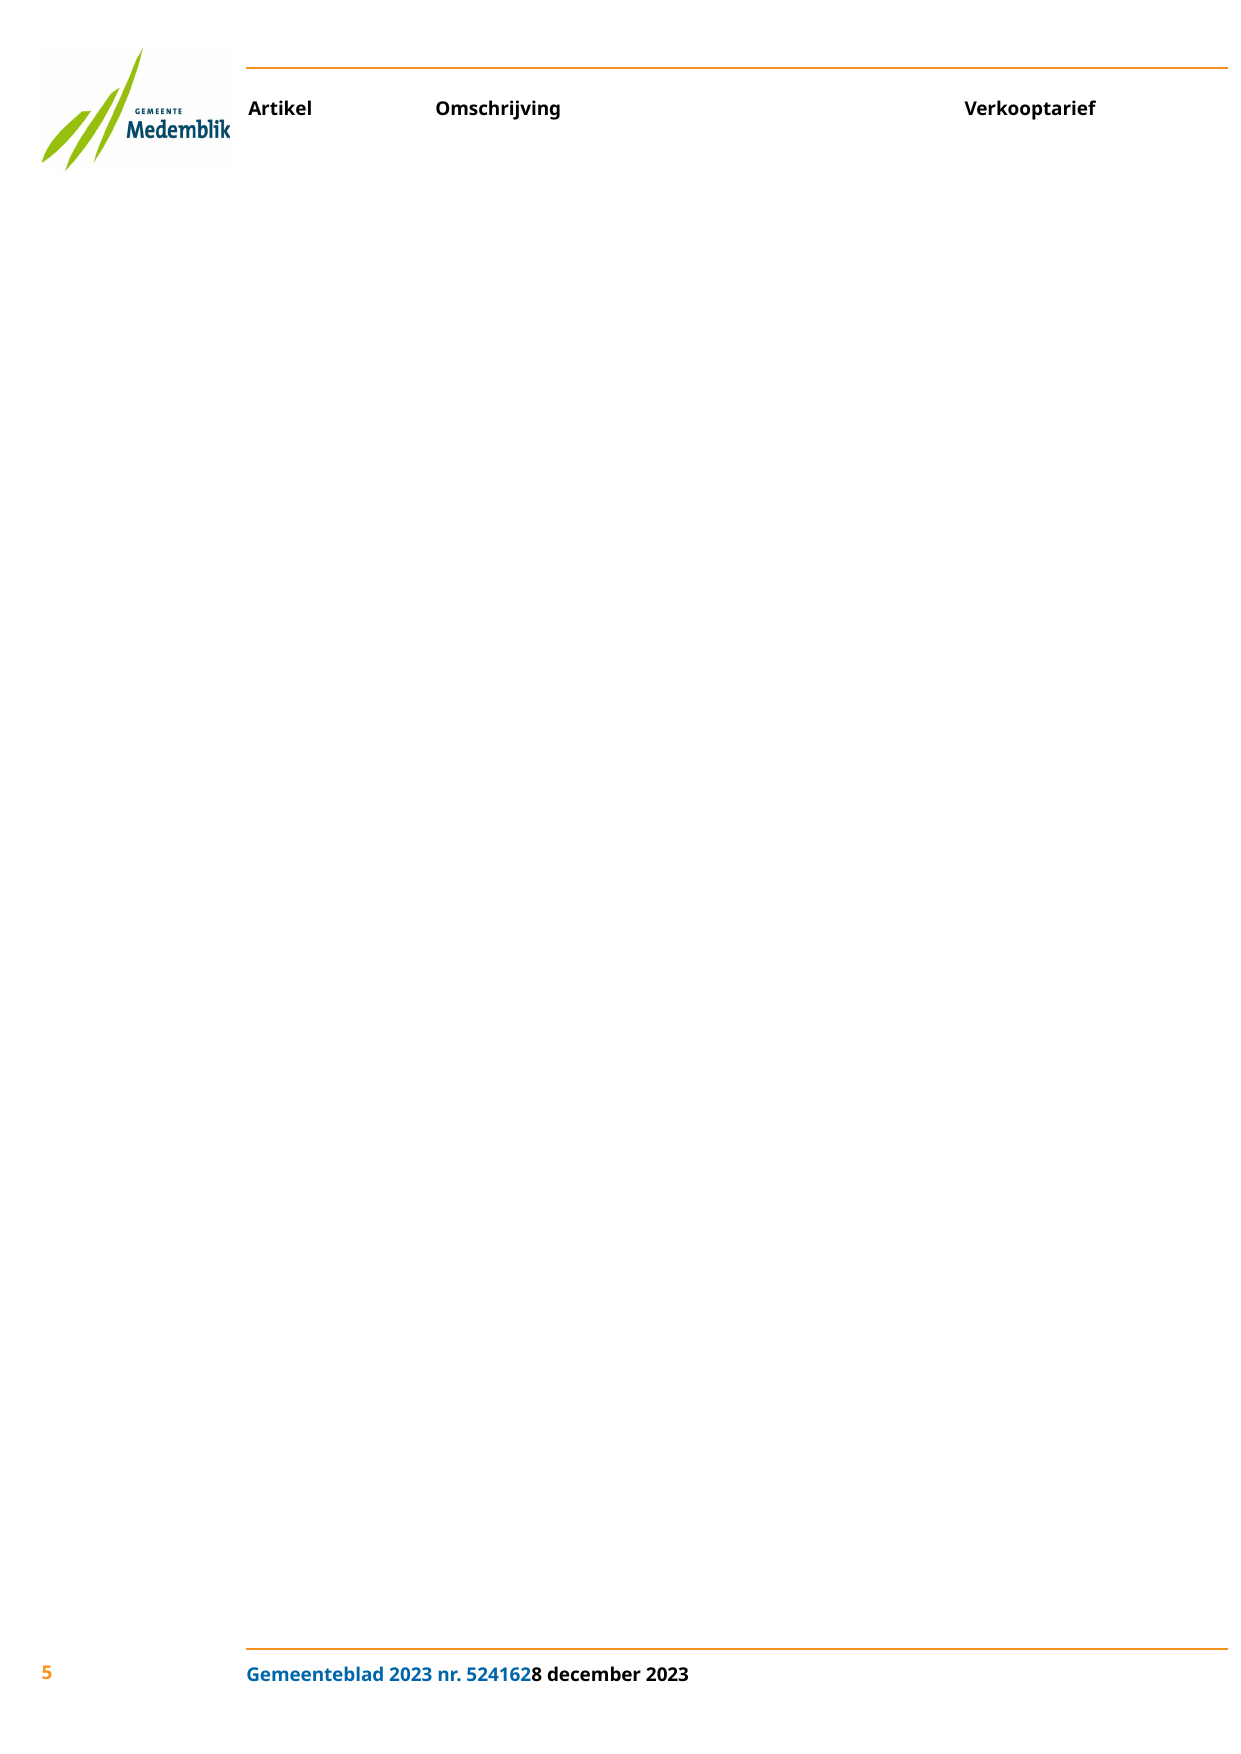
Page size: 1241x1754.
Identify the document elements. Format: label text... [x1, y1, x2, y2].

table_header Omschrijving [435, 95, 964, 121]
table_header Artikel [248, 95, 435, 121]
picture [41, 47, 231, 172]
table_header Verkooptarief [964, 95, 1152, 121]
